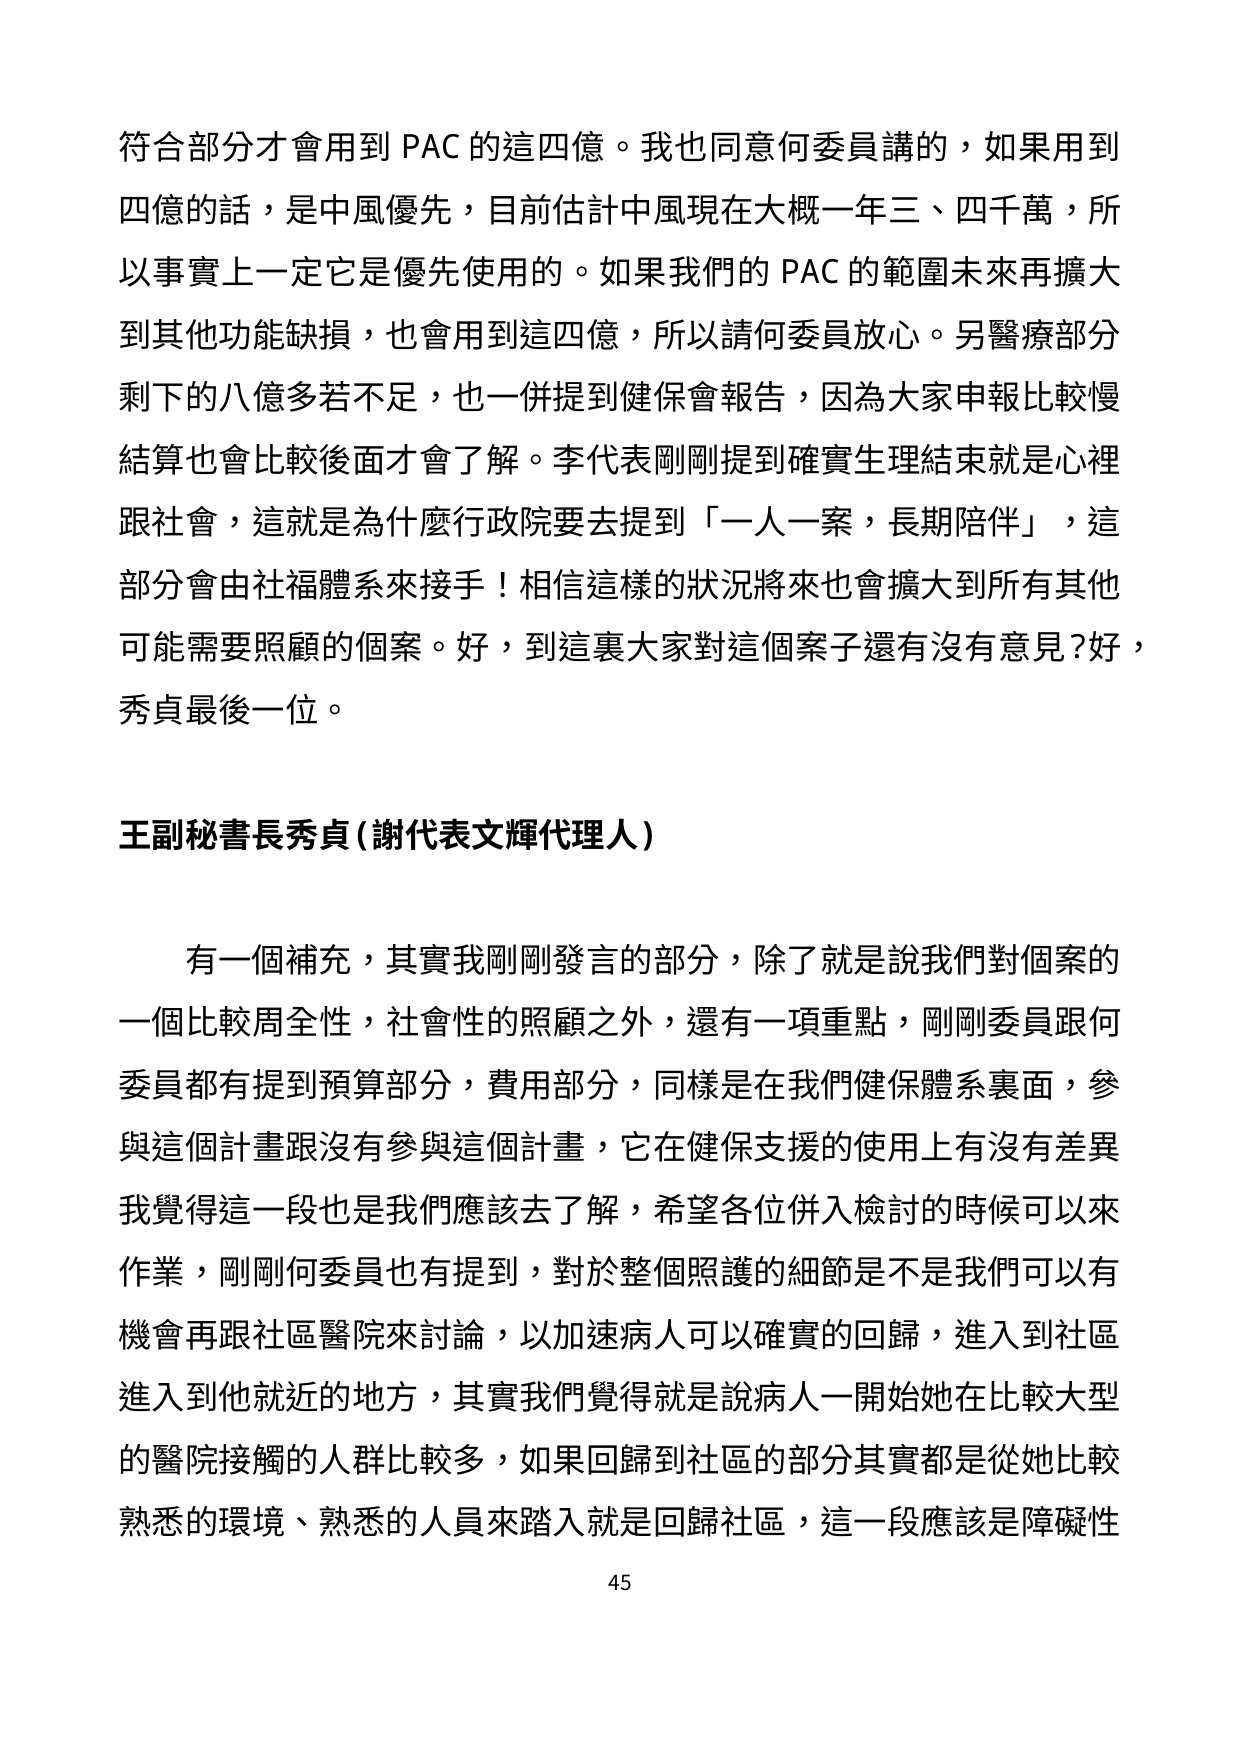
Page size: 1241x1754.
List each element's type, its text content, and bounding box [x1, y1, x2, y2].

text 王副秘書長秀貞(謝代表文輝代理人) [118, 791, 1122, 853]
text 有一個補充，其實我剛剛發言的部分，除了就是說我們對個案的一個比較周全性，社會性的照顧之外，還有一項重點，剛剛委員跟何委員都有提到預算部分，費用部分，同樣是在我們健保體系裏面，參與這個計畫跟沒有參與這個計畫，它在健保支援的使用上有沒有差異?我覺得這一段也是我們應該去了解，希望各位併入檢討的時候可以來作業，剛剛何委員也有提到，對於整個照護的細節是不是我們可以有機會再跟社區醫院來討論，以加速病人可以確實的回歸，進入到社區，進入到他就近的地方，其實我們覺得就是說病人一開始她在比較大型的醫院接觸的人群比較多，如果回歸到社區的部分其實都是從她比較熟悉的環境、熟悉的人員來踏入就是回歸社區，這一段應該是障礙性比較小，我們也希望、很期待就是說照護的計畫裡面回歸社區這一段地區醫院可以盡一份心力！好，謝謝。 [118, 916, 1122, 1541]
text 好，謝謝，何代表剛剛提的幾件事情，有一個還是經費！我們非常同意何代表提的有關經費的部分，我們回到屬於非預期風險的費用，上次在健保會有討論過！也同意，那部分是健保給付醫療的部分，不符合部分才會用到PAC的這四億。我也同意何委員講的，如果用到四億的話，是中風優先，目前估計中風現在大概一年三、四千萬，所以事實上一定它是優先使用的。如果我們的PAC的範圍未來再擴大到其他功能缺損，也會用到這四億，所以請何委員放心。另醫療部分剩下的八億多若不足，也一併提到健保會報告，因為大家申報比較慢，結算也會比較後面才會了解。李代表剛剛提到確實生理結束就是心裡跟社會，這就是為什麼行政院要去提到「一人一案，長期陪伴」，這部分會由社福體系來接手！相信這樣的狀況將來也會擴大到所有其他可能需要照顧的個案。好，到這裏大家對這個案子還有沒有意見?好，秀貞最後一位。 [118, 103, 1122, 728]
